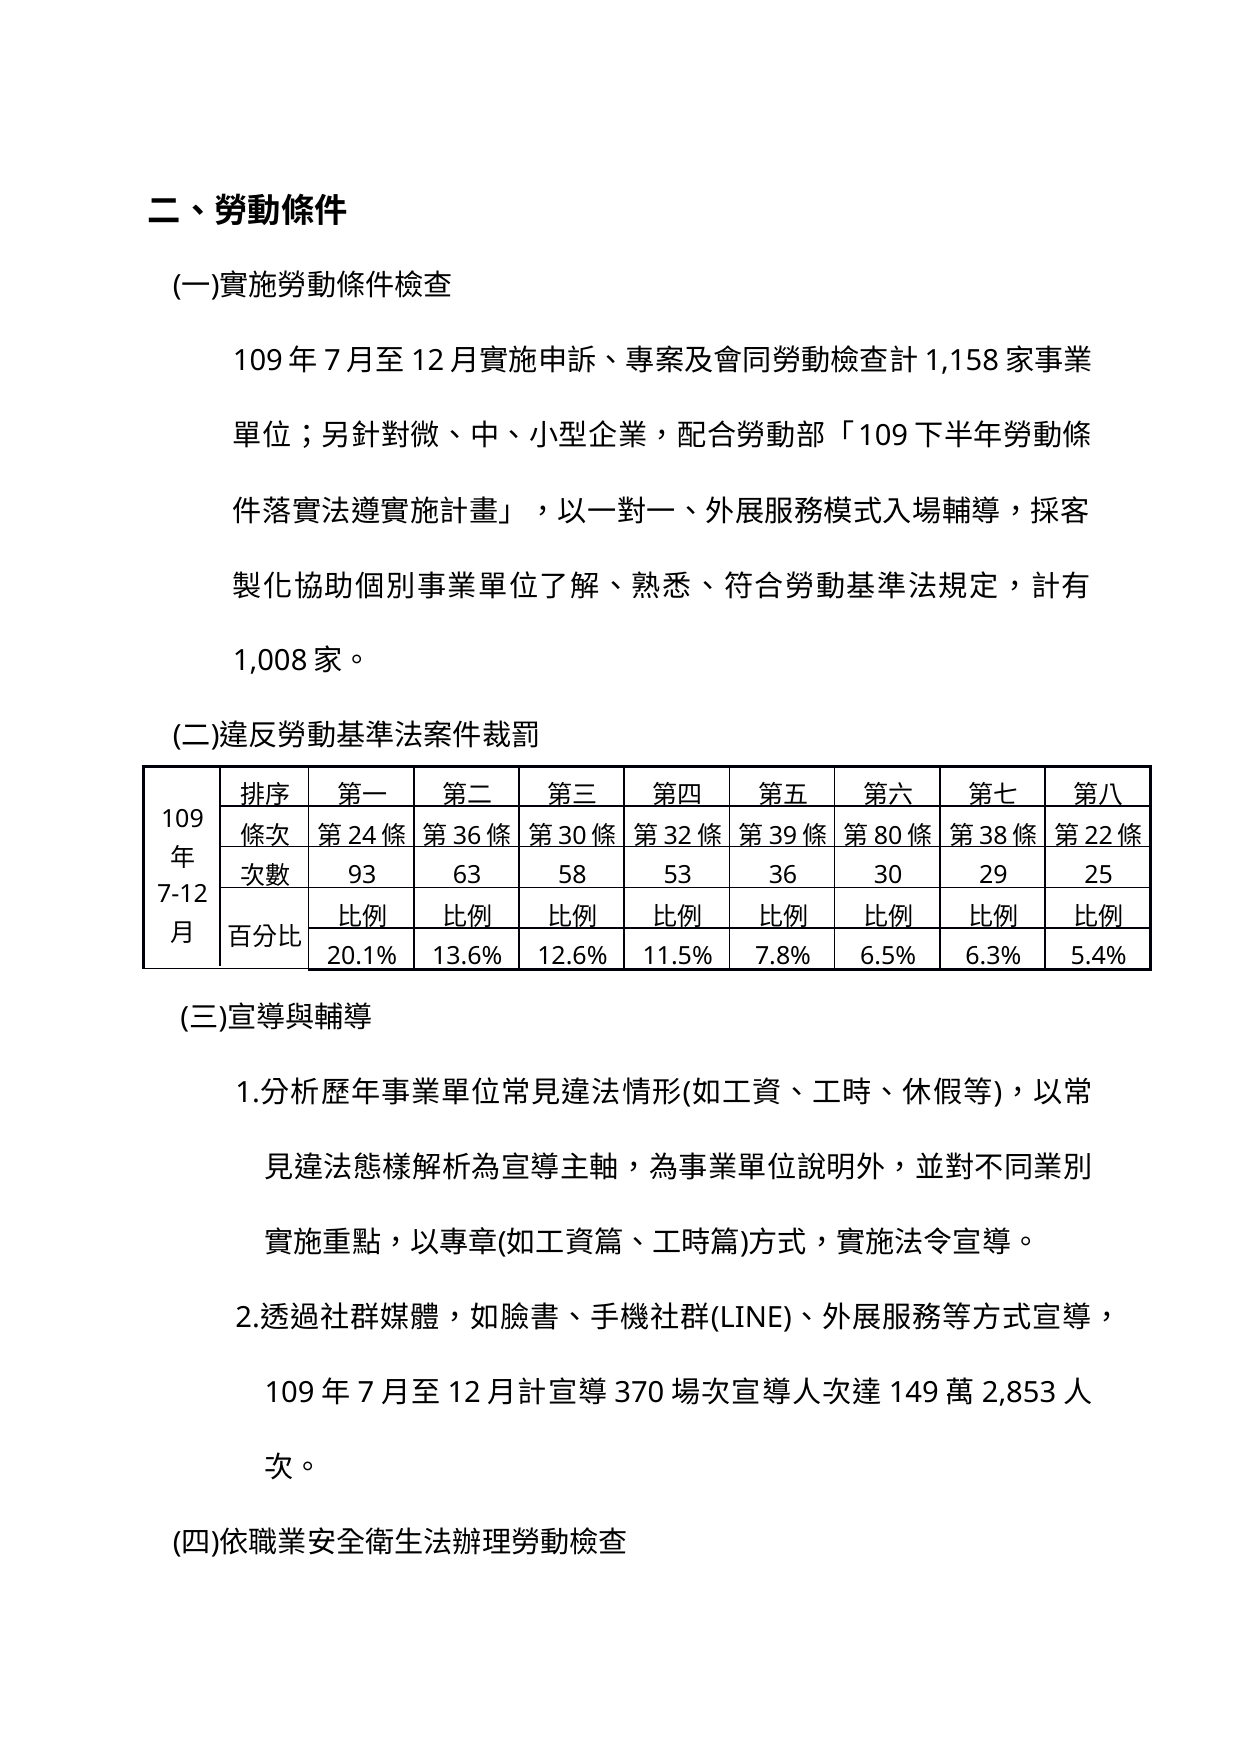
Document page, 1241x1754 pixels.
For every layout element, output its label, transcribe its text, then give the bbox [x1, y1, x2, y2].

text 109年7月至12月實施申訴、專案及會同勞動檢查計1,158家事業單位；另針對微、中、小型企業，配合勞動部「109下半年勞動條件落實法遵實施計畫」，以一對一、外展服務模式入場輔導，採客製化協助個別事業單位了解、熟悉、符合勞動基準法規定，計有1,008家。 [233, 314, 1092, 689]
table_header 第五 [730, 768, 834, 805]
table_header 第六 [835, 768, 939, 805]
text (四)依職業安全衛生法辦理勞動檢查 [173, 1496, 1092, 1571]
table_header 第一 [309, 768, 413, 805]
table_header 第四 [625, 768, 729, 805]
table_cell 20.1% [309, 929, 413, 968]
table_cell 第32條 [625, 807, 729, 846]
table_cell 百分比 [220, 888, 308, 968]
table_cell 29 [941, 847, 1044, 886]
table_cell 12.6% [520, 929, 623, 968]
table_header 第八 [1046, 768, 1149, 805]
table_cell 條次 [221, 807, 308, 846]
table_header 109年 7-12月 [145, 768, 220, 968]
table_cell 30 [835, 847, 939, 886]
table_cell 比例 [415, 888, 518, 927]
table_cell 比例 [730, 888, 834, 927]
table_header 排序 [221, 768, 308, 805]
table_header 第七 [941, 768, 1044, 805]
text (二)違反勞動基準法案件裁罰 [173, 689, 1092, 764]
table_cell 第38條 [941, 807, 1044, 846]
table_cell 第30條 [520, 807, 623, 846]
text 二、勞動條件 [148, 164, 1092, 239]
table_cell 第39條 [730, 807, 834, 846]
table_cell 次數 [221, 847, 308, 886]
table_header 第三 [520, 768, 623, 805]
table_cell 25 [1046, 847, 1149, 886]
table_cell 36 [730, 847, 834, 886]
table_cell 比例 [309, 888, 413, 927]
table_cell 6.5% [835, 929, 939, 968]
table_cell 53 [625, 847, 729, 886]
table_cell 11.5% [625, 929, 729, 968]
text 2.透過社群媒體，如臉書、手機社群(LINE)、外展服務等方式宣導，109年7月至12月計宣導370場次宣導人次達149萬2,853人次。 [235, 1271, 1092, 1496]
table_cell 58 [520, 847, 623, 886]
table_cell 7.8% [730, 929, 834, 968]
table_cell 13.6% [415, 929, 518, 968]
table_cell 6.3% [941, 929, 1044, 968]
table_cell 第22條 [1046, 807, 1149, 846]
table_cell 93 [309, 847, 413, 886]
table_cell 比例 [520, 888, 623, 927]
table_header 第二 [415, 768, 518, 805]
text 1.分析歷年事業單位常見違法情形(如工資、工時、休假等)，以常見違法態樣解析為宣導主軸，為事業單位說明外，並對不同業別實施重點，以專章(如工資篇、工時篇)方式，實施法令宣導。 [235, 1046, 1092, 1271]
table_cell 第80條 [835, 807, 939, 846]
table_cell 比例 [625, 888, 729, 927]
table_cell 第24條 [309, 807, 413, 846]
table_cell 5.4% [1046, 929, 1149, 968]
table_cell 比例 [941, 888, 1044, 927]
text (三)宣導與輔導 [173, 971, 1092, 1046]
table_cell 比例 [1046, 888, 1149, 927]
text (一)實施勞動條件檢查 [173, 239, 1092, 314]
table_cell 第36條 [415, 807, 518, 846]
table_cell 比例 [835, 888, 939, 927]
table_cell 63 [415, 847, 518, 886]
